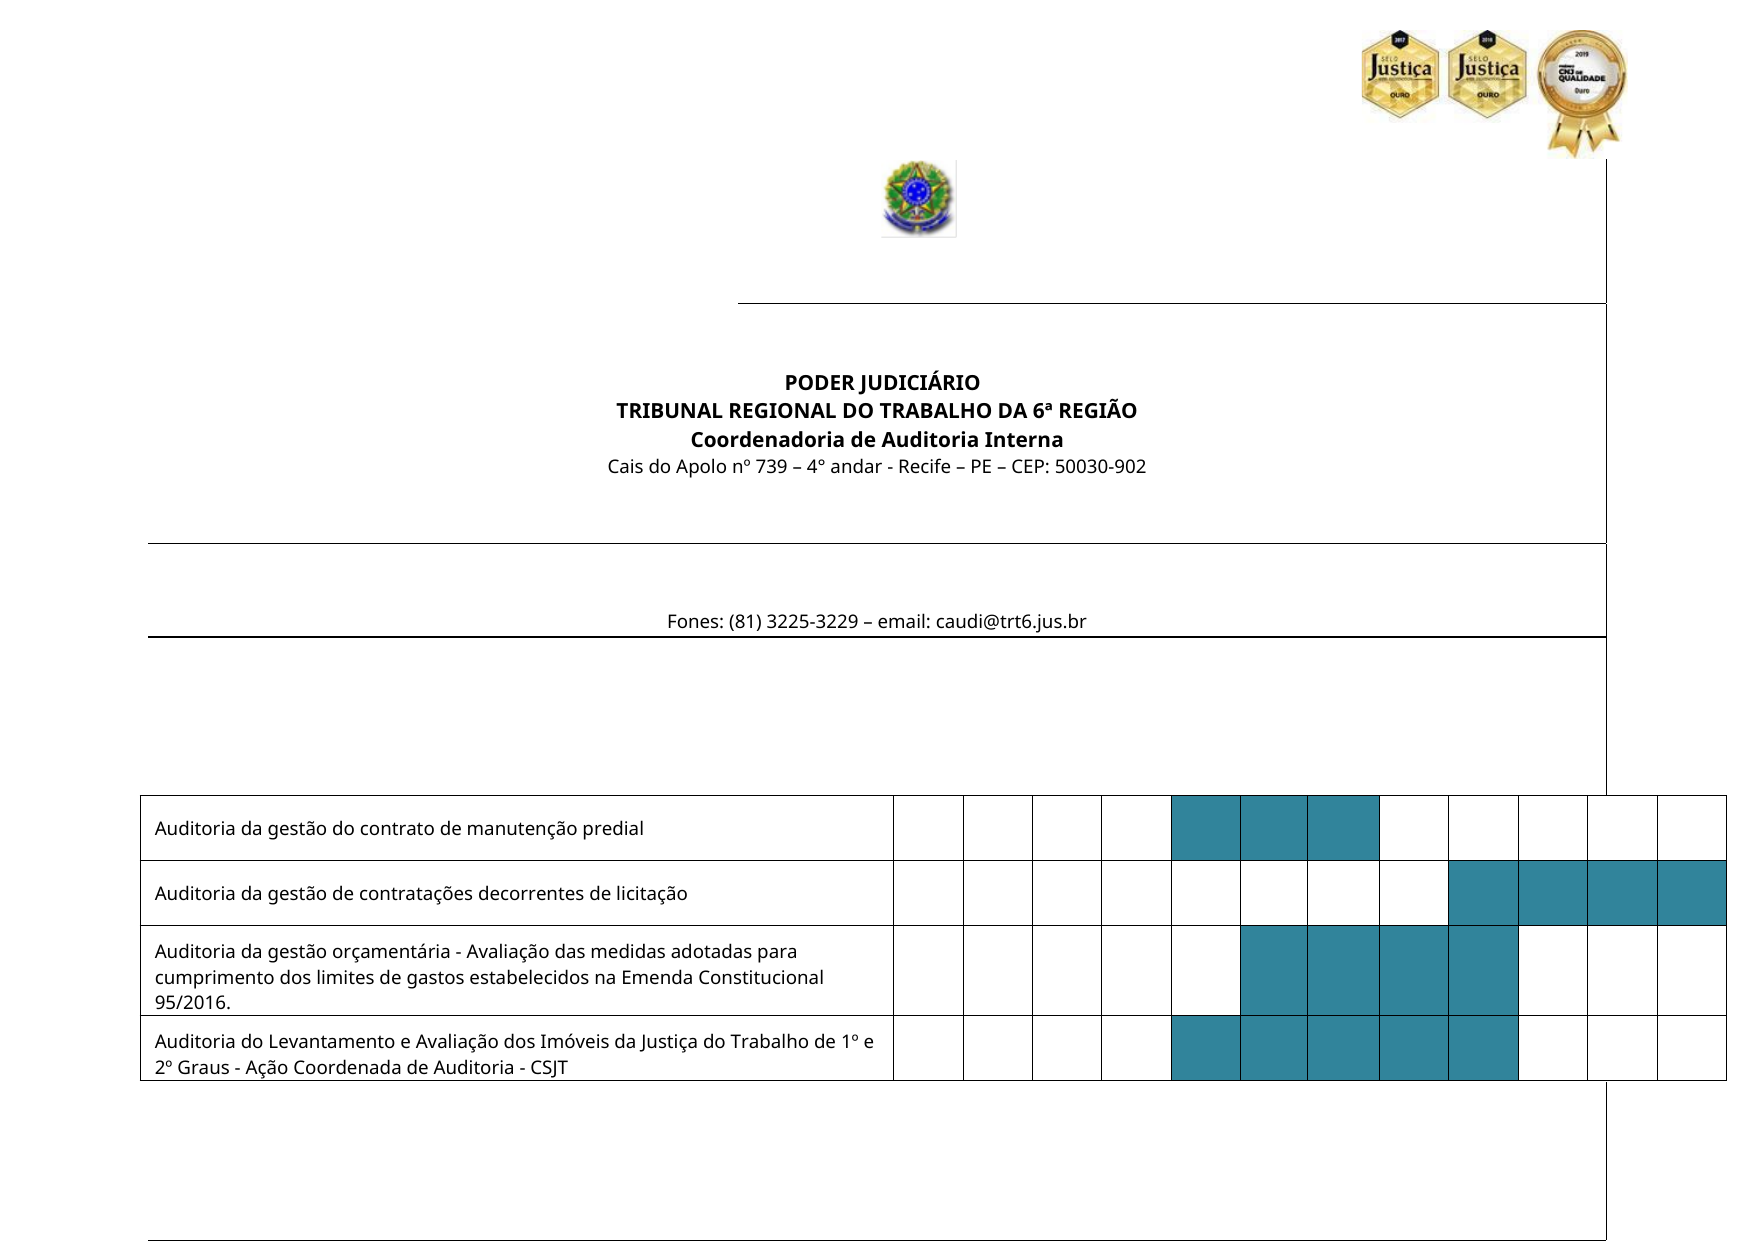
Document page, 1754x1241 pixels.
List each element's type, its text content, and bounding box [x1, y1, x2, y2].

table_cell [1241, 796, 1307, 860]
table_cell [1380, 861, 1448, 925]
table_cell [894, 926, 963, 1015]
table_cell [1172, 861, 1240, 925]
table_cell [964, 1016, 1032, 1080]
table_cell [1380, 1016, 1448, 1080]
table_cell [1308, 1016, 1379, 1080]
table_cell [1380, 796, 1448, 860]
table_cell [1658, 796, 1726, 860]
table_cell [1033, 926, 1101, 1015]
table_cell [1519, 926, 1587, 1015]
table_cell [964, 796, 1032, 860]
table_cell [1519, 1016, 1587, 1080]
table_cell [1172, 796, 1240, 860]
table_cell [1658, 1016, 1726, 1080]
table_cell [1033, 861, 1101, 925]
table_cell [1172, 926, 1240, 1015]
table_cell [1588, 861, 1657, 925]
table_cell [1172, 1016, 1240, 1080]
table_cell [1102, 1016, 1171, 1080]
table_cell [1308, 861, 1379, 925]
table_cell [1033, 796, 1101, 860]
table_cell [1658, 861, 1726, 925]
table_cell [1033, 1016, 1101, 1080]
table_cell [1588, 1016, 1657, 1080]
table_cell [1449, 926, 1518, 1015]
table_cell [1241, 861, 1307, 925]
table_cell Auditoria da gestão do contrato de manutenção predial [141, 796, 893, 860]
table_cell [1380, 926, 1448, 1015]
table_cell Auditoria da gestão orçamentária - Avaliação das medidas adotadas para cumprimento dos limites de gastos estabelecidos na Emenda Constitucional 95/2016. [141, 926, 893, 1015]
table_cell [1449, 1016, 1518, 1080]
table_cell [1449, 796, 1518, 860]
table_cell [1519, 861, 1587, 925]
table_cell [1588, 926, 1657, 1015]
table_cell [1308, 796, 1379, 860]
table_cell [1241, 1016, 1307, 1080]
table_cell [1241, 926, 1307, 1015]
table_cell Auditoria do Levantamento e Avaliação dos Imóveis da Justiça do Trabalho de 1º e 2º Graus - Ação Coordenada de Auditoria - CSJT [141, 1016, 893, 1080]
table_cell [894, 1016, 963, 1080]
table_cell [1519, 796, 1587, 860]
table_cell [1102, 926, 1171, 1015]
table_cell [1102, 796, 1171, 860]
table_cell [964, 926, 1032, 1015]
table_cell [894, 796, 963, 860]
table_cell [1308, 926, 1379, 1015]
table_cell [1658, 926, 1726, 1015]
table_cell [1449, 861, 1518, 925]
table_cell [1588, 796, 1657, 860]
table_cell Auditoria da gestão de contratações decorrentes de licitação [141, 861, 893, 925]
table_cell [964, 861, 1032, 925]
table_cell [894, 861, 963, 925]
table_cell [1102, 861, 1171, 925]
